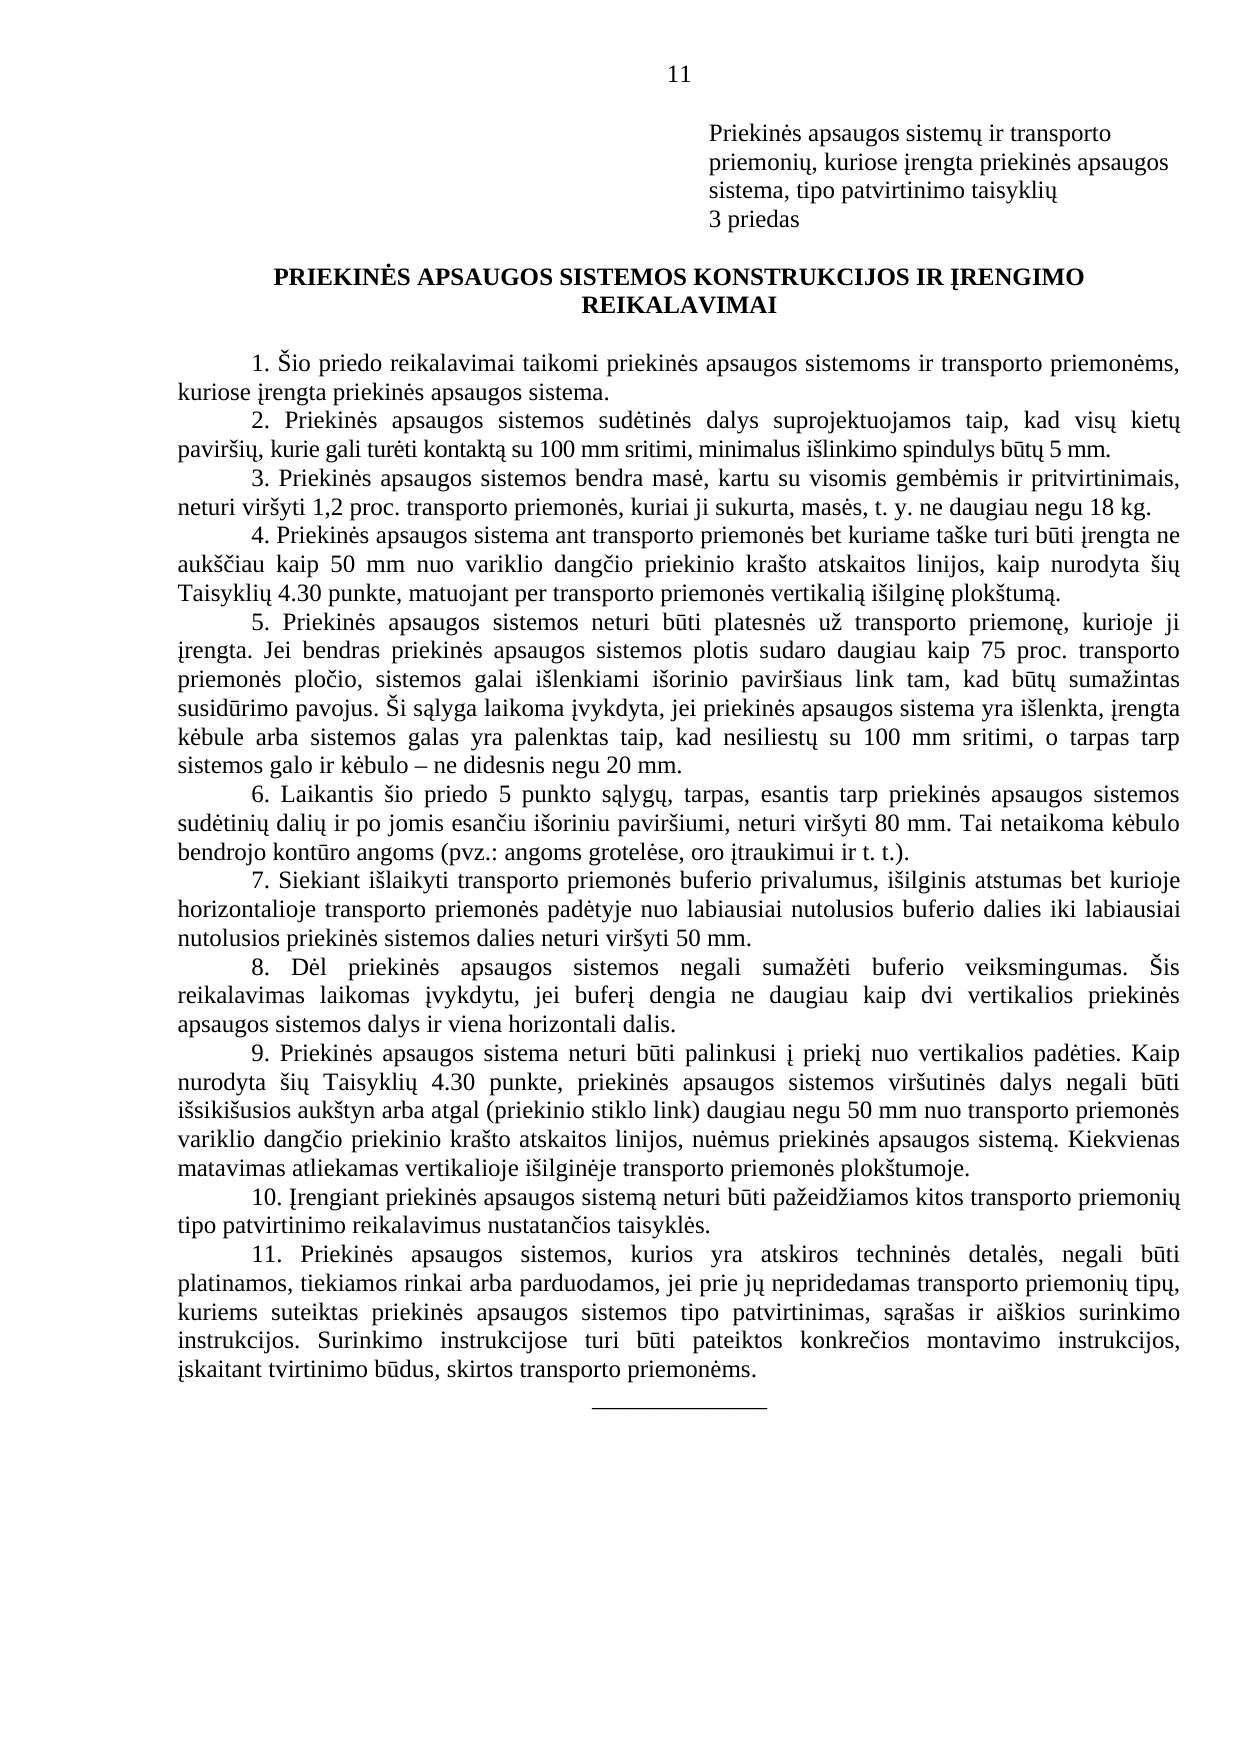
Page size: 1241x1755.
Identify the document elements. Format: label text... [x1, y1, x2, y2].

text PRIEKINĖS APSAUGOS SISTEMOS KONSTRUKCIJOS IR ĮRENGIMO REIKALAVIMAI [177, 262, 1181, 319]
text ______________ [177, 1383, 1181, 1412]
text 11. Priekinės apsaugos sistemos, kurios yra atskiros techninės detalės, negali būti platinamos, tiekiamos rinkai arba parduodamos, jei prie jų nepridedamas transporto priemonių tipų, kuriems suteiktas priekinės apsaugos sistemos tipo patvirtinimas, sąrašas ir aiškios surinkimo instrukcijos. Surinkimo instrukcijose turi būti pateiktos konkrečios montavimo instrukcijos, įskaitant tvirtinimo būdus, skirtos transporto priemonėms. [177, 1239, 1181, 1383]
text 6. Laikantis šio priedo 5 punkto sąlygų, tarpas, esantis tarp priekinės apsaugos sistemos sudėtinių dalių ir po jomis esančiu išoriniu paviršiumi, neturi viršyti 80 mm. Tai netaikoma kėbulo bendrojo kontūro angoms (pvz.: angoms grotelėse, oro įtraukimui ir t. t.). [177, 779, 1181, 866]
text 8. Dėl priekinės apsaugos sistemos negali sumažėti buferio veiksmingumas. Šis reikalavimas laikomas įvykdytu, jei buferį dengia ne daugiau kaip dvi vertikalios priekinės apsaugos sistemos dalys ir viena horizontali dalis. [177, 952, 1181, 1038]
text 3. Priekinės apsaugos sistemos bendra masė, kartu su visomis gembėmis ir pritvirtinimais, neturi viršyti 1,2 proc. transporto priemonės, kuriai ji sukurta, masės, t. y. ne daugiau negu 18 kg. [177, 463, 1181, 521]
text priemonių, kuriose įrengta priekinės apsaugos [177, 147, 1181, 176]
text 9. Priekinės apsaugos sistema neturi būti palinkusi į priekį nuo vertikalios padėties. Kaip nurodyta šių Taisyklių 4.30 punkte, priekinės apsaugos sistemos viršutinės dalys negali būti išsikišusios aukštyn arba atgal (priekinio stiklo link) daugiau negu 50 mm nuo transporto priemonės variklio dangčio priekinio krašto atskaitos linijos, nuėmus priekinės apsaugos sistemą. Kiekvienas matavimas atliekamas vertikalioje išilginėje transporto priemonės plokštumoje. [177, 1038, 1181, 1182]
text Priekinės apsaugos sistemų ir transporto [709, 118, 1181, 147]
text 5. Priekinės apsaugos sistemos neturi būti platesnės už transporto priemonę, kurioje ji įrengta. Jei bendras priekinės apsaugos sistemos plotis sudaro daugiau kaip 75 proc. transporto priemonės pločio, sistemos galai išlenkiami išorinio paviršiaus link tam, kad būtų sumažintas susidūrimo pavojus. Ši sąlyga laikoma įvykdyta, jei priekinės apsaugos sistema yra išlenkta, įrengta kėbule arba sistemos galas yra palenktas taip, kad nesiliestų su 100 mm sritimi, o tarpas tarp sistemos galo ir kėbulo – ne didesnis negu 20 mm. [177, 607, 1181, 779]
text sistema, tipo patvirtinimo taisyklių [177, 176, 1181, 204]
text 1. Šio priedo reikalavimai taikomi priekinės apsaugos sistemoms ir transporto priemonėms, kuriose įrengta priekinės apsaugos sistema. [177, 348, 1181, 406]
text 2. Priekinės apsaugos sistemos sudėtinės dalys suprojektuojamos taip, kad visų kietų paviršių, kurie gali turėti kontaktą su 100 mm sritimi, minimalus išlinkimo spindulys būtų 5 mm. [177, 406, 1181, 463]
text 10. Įrengiant priekinės apsaugos sistemą neturi būti pažeidžiamos kitos transporto priemonių tipo patvirtinimo reikalavimus nustatančios taisyklės. [177, 1182, 1181, 1239]
text 4. Priekinės apsaugos sistema ant transporto priemonės bet kuriame taške turi būti įrengta ne aukščiau kaip 50 mm nuo variklio dangčio priekinio krašto atskaitos linijos, kaip nurodyta šių Taisyklių 4.30 punkte, matuojant per transporto priemonės vertikalią išilginę plokštumą. [177, 521, 1181, 607]
text 3 priedas [177, 204, 1181, 233]
text 7. Siekiant išlaikyti transporto priemonės buferio privalumus, išilginis atstumas bet kurioje horizontalioje transporto priemonės padėtyje nuo labiausiai nutolusios buferio dalies iki labiausiai nutolusios priekinės sistemos dalies neturi viršyti 50 mm. [177, 866, 1181, 952]
